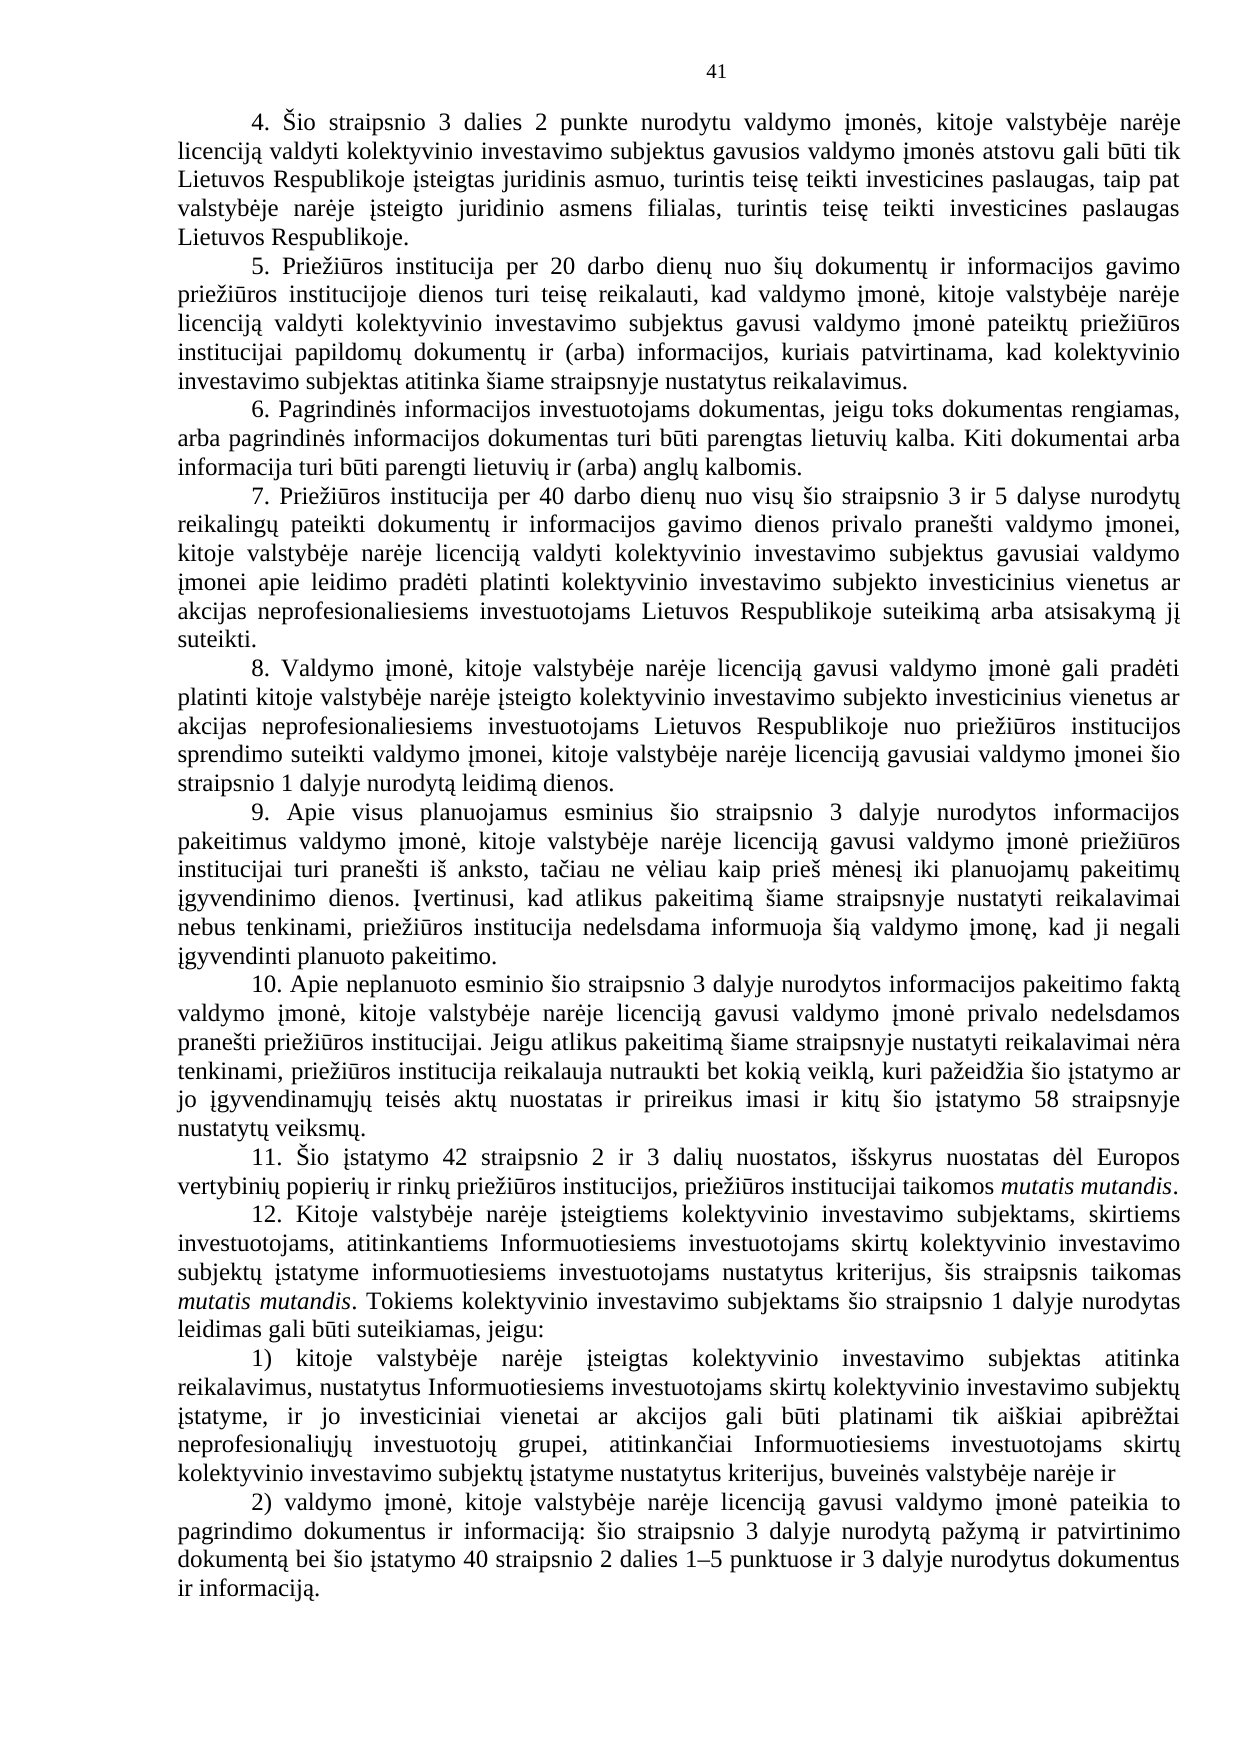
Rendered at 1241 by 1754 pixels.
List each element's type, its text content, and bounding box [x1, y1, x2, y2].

text 8. Valdymo įmonė, kitoje valstybėje narėje licenciją gavusi valdymo įmonė gali pradėti platinti kitoje valstybėje narėje įsteigto kolektyvinio investavimo subjekto investicinius vienetus ar akcijas neprofesionaliesiems investuotojams Lietuvos Respublikoje nuo priežiūros institucijos sprendimo suteikti valdymo įmonei, kitoje valstybėje narėje licenciją gavusiai valdymo įmonei šio straipsnio 1 dalyje nurodytą leidimą dienos. [177, 653, 1181, 797]
text 11. Šio įstatymo 42 straipsnio 2 ir 3 dalių nuostatos, išskyrus nuostatas dėl Europos vertybinių popierių ir rinkų priežiūros institucijos, priežiūros institucijai taikomos mutatis mutandis. [177, 1142, 1181, 1199]
text 9. Apie visus planuojamus esminius šio straipsnio 3 dalyje nurodytos informacijos pakeitimus valdymo įmonė, kitoje valstybėje narėje licenciją gavusi valdymo įmonė priežiūros institucijai turi pranešti iš anksto, tačiau ne vėliau kaip prieš mėnesį iki planuojamų pakeitimų įgyvendinimo dienos. Įvertinusi, kad atlikus pakeitimą šiame straipsnyje nustatyti reikalavimai nebus tenkinami, priežiūros institucija nedelsdama informuoja šią valdymo įmonę, kad ji negali įgyvendinti planuoto pakeitimo. [177, 797, 1181, 969]
text 6. Pagrindinės informacijos investuotojams dokumentas, jeigu toks dokumentas rengiamas, arba pagrindinės informacijos dokumentas turi būti parengtas lietuvių kalba. Kiti dokumentai arba informacija turi būti parengti lietuvių ir (arba) anglų kalbomis. [177, 394, 1181, 481]
text 10. Apie neplanuoto esminio šio straipsnio 3 dalyje nurodytos informacijos pakeitimo faktą valdymo įmonė, kitoje valstybėje narėje licenciją gavusi valdymo įmonė privalo nedelsdamos pranešti priežiūros institucijai. Jeigu atlikus pakeitimą šiame straipsnyje nustatyti reikalavimai nėra tenkinami, priežiūros institucija reikalauja nutraukti bet kokią veiklą, kuri pažeidžia šio įstatymo ar jo įgyvendinamųjų teisės aktų nuostatas ir prireikus imasi ir kitų šio įstatymo 58 straipsnyje nustatytų veiksmų. [177, 969, 1181, 1142]
text 5. Priežiūros institucija per 20 darbo dienų nuo šių dokumentų ir informacijos gavimo priežiūros institucijoje dienos turi teisę reikalauti, kad valdymo įmonė, kitoje valstybėje narėje licenciją valdyti kolektyvinio investavimo subjektus gavusi valdymo įmonė pateiktų priežiūros institucijai papildomų dokumentų ir (arba) informacijos, kuriais patvirtinama, kad kolektyvinio investavimo subjektas atitinka šiame straipsnyje nustatytus reikalavimus. [177, 251, 1181, 394]
text 1) kitoje valstybėje narėje įsteigtas kolektyvinio investavimo subjektas atitinka reikalavimus, nustatytus Informuotiesiems investuotojams skirtų kolektyvinio investavimo subjektų įstatyme, ir jo investiciniai vienetai ar akcijos gali būti platinami tik aiškiai apibrėžtai neprofesionaliųjų investuotojų grupei, atitinkančiai Informuotiesiems investuotojams skirtų kolektyvinio investavimo subjektų įstatyme nustatytus kriterijus, buveinės valstybėje narėje ir [177, 1343, 1181, 1487]
text 7. Priežiūros institucija per 40 darbo dienų nuo visų šio straipsnio 3 ir 5 dalyse nurodytų reikalingų pateikti dokumentų ir informacijos gavimo dienos privalo pranešti valdymo įmonei, kitoje valstybėje narėje licenciją valdyti kolektyvinio investavimo subjektus gavusiai valdymo įmonei apie leidimo pradėti platinti kolektyvinio investavimo subjekto investicinius vienetus ar akcijas neprofesionaliesiems investuotojams Lietuvos Respublikoje suteikimą arba atsisakymą jį suteikti. [177, 481, 1181, 653]
text 12. Kitoje valstybėje narėje įsteigtiems kolektyvinio investavimo subjektams, skirtiems investuotojams, atitinkantiems Informuotiesiems investuotojams skirtų kolektyvinio investavimo subjektų įstatyme informuotiesiems investuotojams nustatytus kriterijus, šis straipsnis taikomas mutatis mutandis. Tokiems kolektyvinio investavimo subjektams šio straipsnio 1 dalyje nurodytas leidimas gali būti suteikiamas, jeigu: [177, 1199, 1181, 1343]
text 2) valdymo įmonė, kitoje valstybėje narėje licenciją gavusi valdymo įmonė pateikia to pagrindimo dokumentus ir informaciją: šio straipsnio 3 dalyje nurodytą pažymą ir patvirtinimo dokumentą bei šio įstatymo 40 straipsnio 2 dalies 1–5 punktuose ir 3 dalyje nurodytus dokumentus ir informaciją. [177, 1487, 1181, 1602]
text 4. Šio straipsnio 3 dalies 2 punkte nurodytu valdymo įmonės, kitoje valstybėje narėje licenciją valdyti kolektyvinio investavimo subjektus gavusios valdymo įmonės atstovu gali būti tik Lietuvos Respublikoje įsteigtas juridinis asmuo, turintis teisę teikti investicines paslaugas, taip pat valstybėje narėje įsteigto juridinio asmens filialas, turintis teisę teikti investicines paslaugas Lietuvos Respublikoje. [177, 107, 1181, 251]
